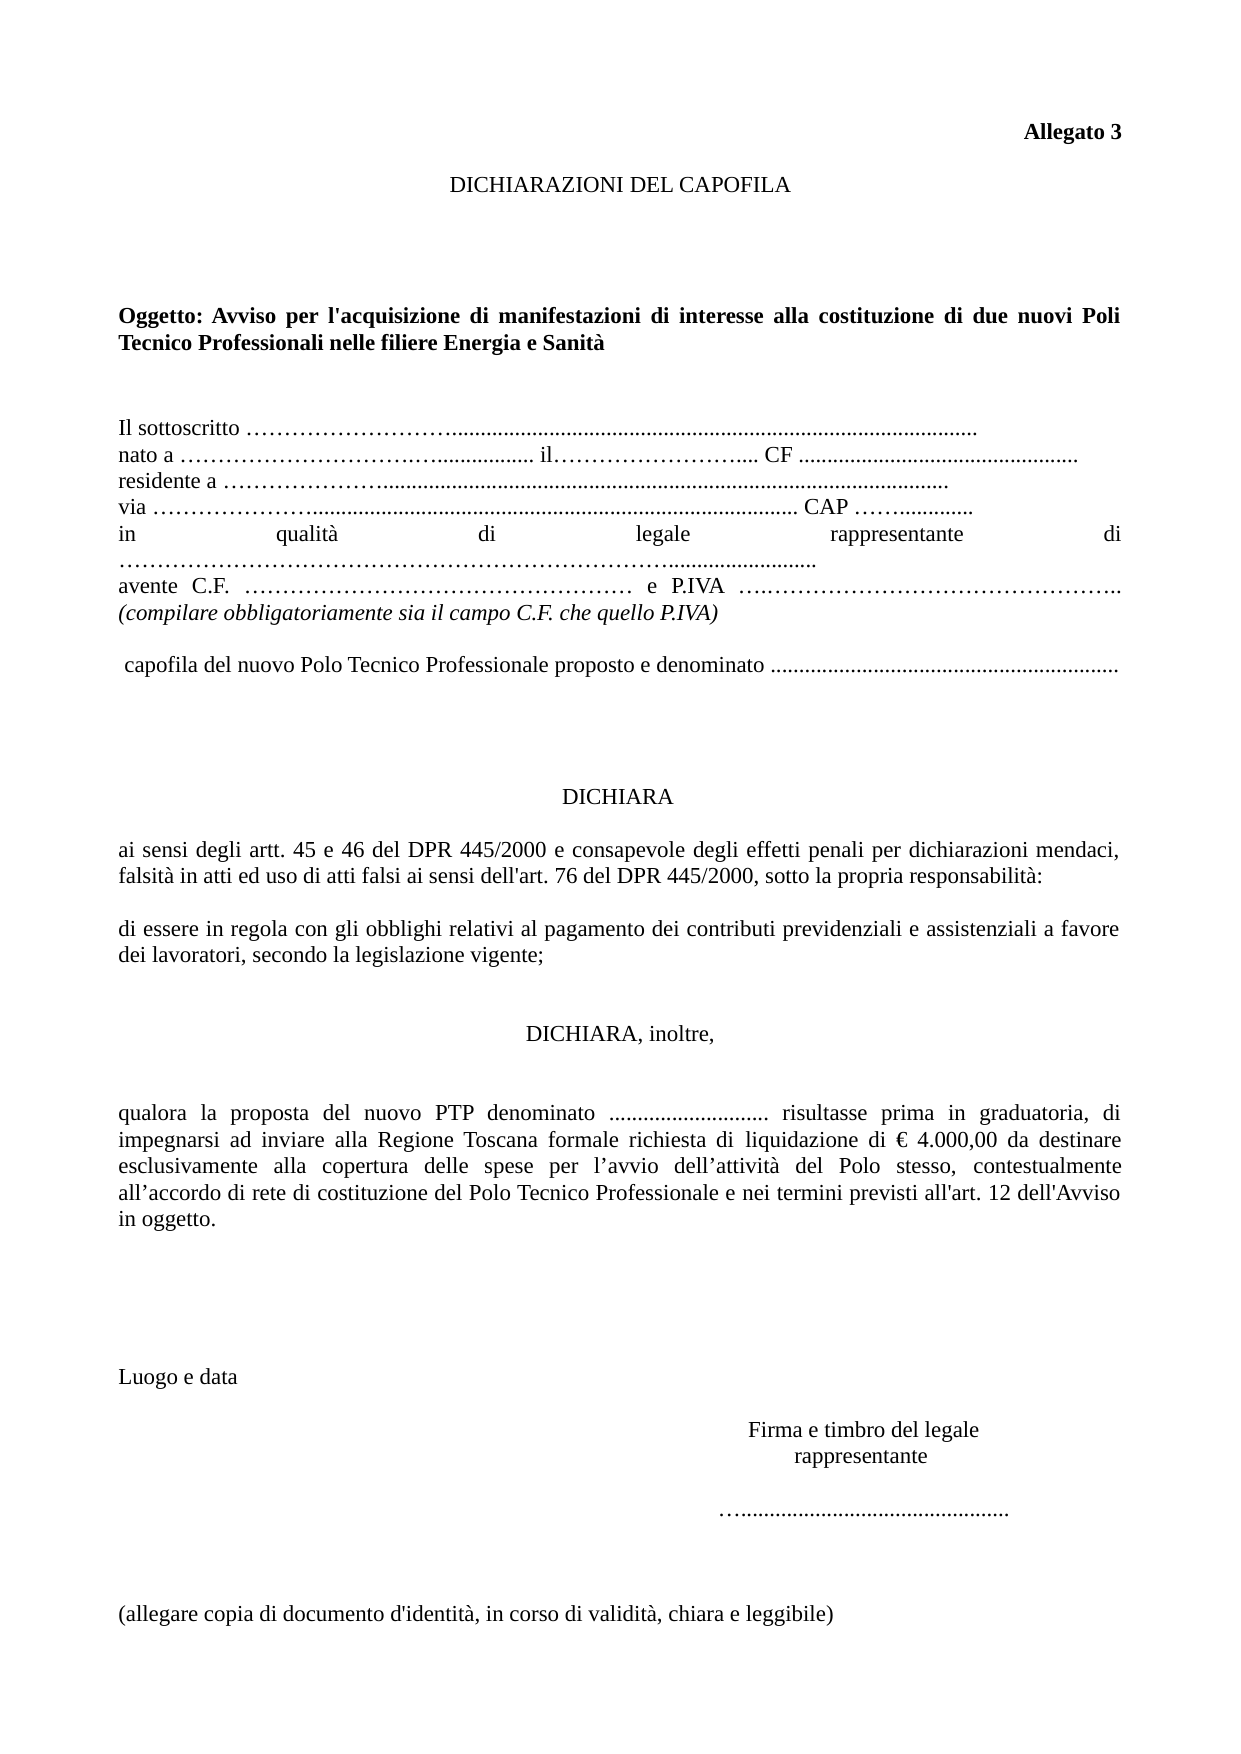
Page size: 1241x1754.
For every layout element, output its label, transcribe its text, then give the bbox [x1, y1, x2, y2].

list capofila del nuovo Polo Tecnico Professionale proposto e denominato ............................................................. [118, 651, 1122, 678]
text qualora la proposta del nuovo PTP denominato ............................ risultasse prima in graduatoria, di impegnarsi ad inviare alla Regione Toscana formale richiesta di liquidazione di € 4.000,00 da destinare esclusivamente alla copertura delle spese per l’avvio dell’attività del Polo stesso, contestualmente all’accordo di rete di costituzione del Polo Tecnico Professionale e nei termini previsti all'art. 12 dell'Avviso in oggetto. [118, 1099, 1122, 1231]
text DICHIARA [118, 783, 1122, 809]
text ai sensi degli artt. 45 e 46 del DPR 445/2000 e consapevole degli effetti penali per dichiarazioni mendaci, falsità in atti ed uso di atti falsi ai sensi dell'art. 76 del DPR 445/2000, sotto la propria responsabilità: [118, 836, 1122, 889]
text Il sottoscritto ………………………............................................................................................ [118, 414, 1122, 441]
text Firma e timbro del legale [605, 1416, 1122, 1442]
text DICHIARA, inoltre, [118, 1020, 1122, 1047]
text in qualità di legale rappresentante di ……………………………………………………………….......................... [118, 520, 1122, 572]
text rappresentante [605, 1442, 1122, 1468]
text residente a …………………................................................................................................... [118, 467, 1122, 493]
text …............................................... [605, 1495, 1122, 1521]
text nato a ………………………….…................. il…………………….... CF ................................................. [118, 441, 1122, 467]
text Luogo e data [118, 1363, 1122, 1389]
text di essere in regola con gli obblighi relativi al pagamento dei contributi previdenziali e assistenziali a favore dei lavoratori, secondo la legislazione vigente; [118, 915, 1122, 968]
text avente C.F. …………………………………………… e P.IVA ….……………………………………….. (compilare obbligatoriamente sia il campo C.F. che quello P.IVA) [118, 572, 1122, 625]
text Oggetto: Avviso per l'acquisizione di manifestazioni di interesse alla costituzione di due nuovi Poli Tecnico Professionali nelle filiere Energia e Sanità [118, 303, 1122, 355]
text DICHIARAZIONI DEL CAPOFILA [118, 171, 1122, 197]
text via …………………..................................................................................... CAP ……............. [118, 493, 1122, 520]
text Allegato 3 [118, 118, 1122, 144]
text (allegare copia di documento d'identità, in corso di validità, chiara e leggibile) [118, 1600, 1122, 1627]
